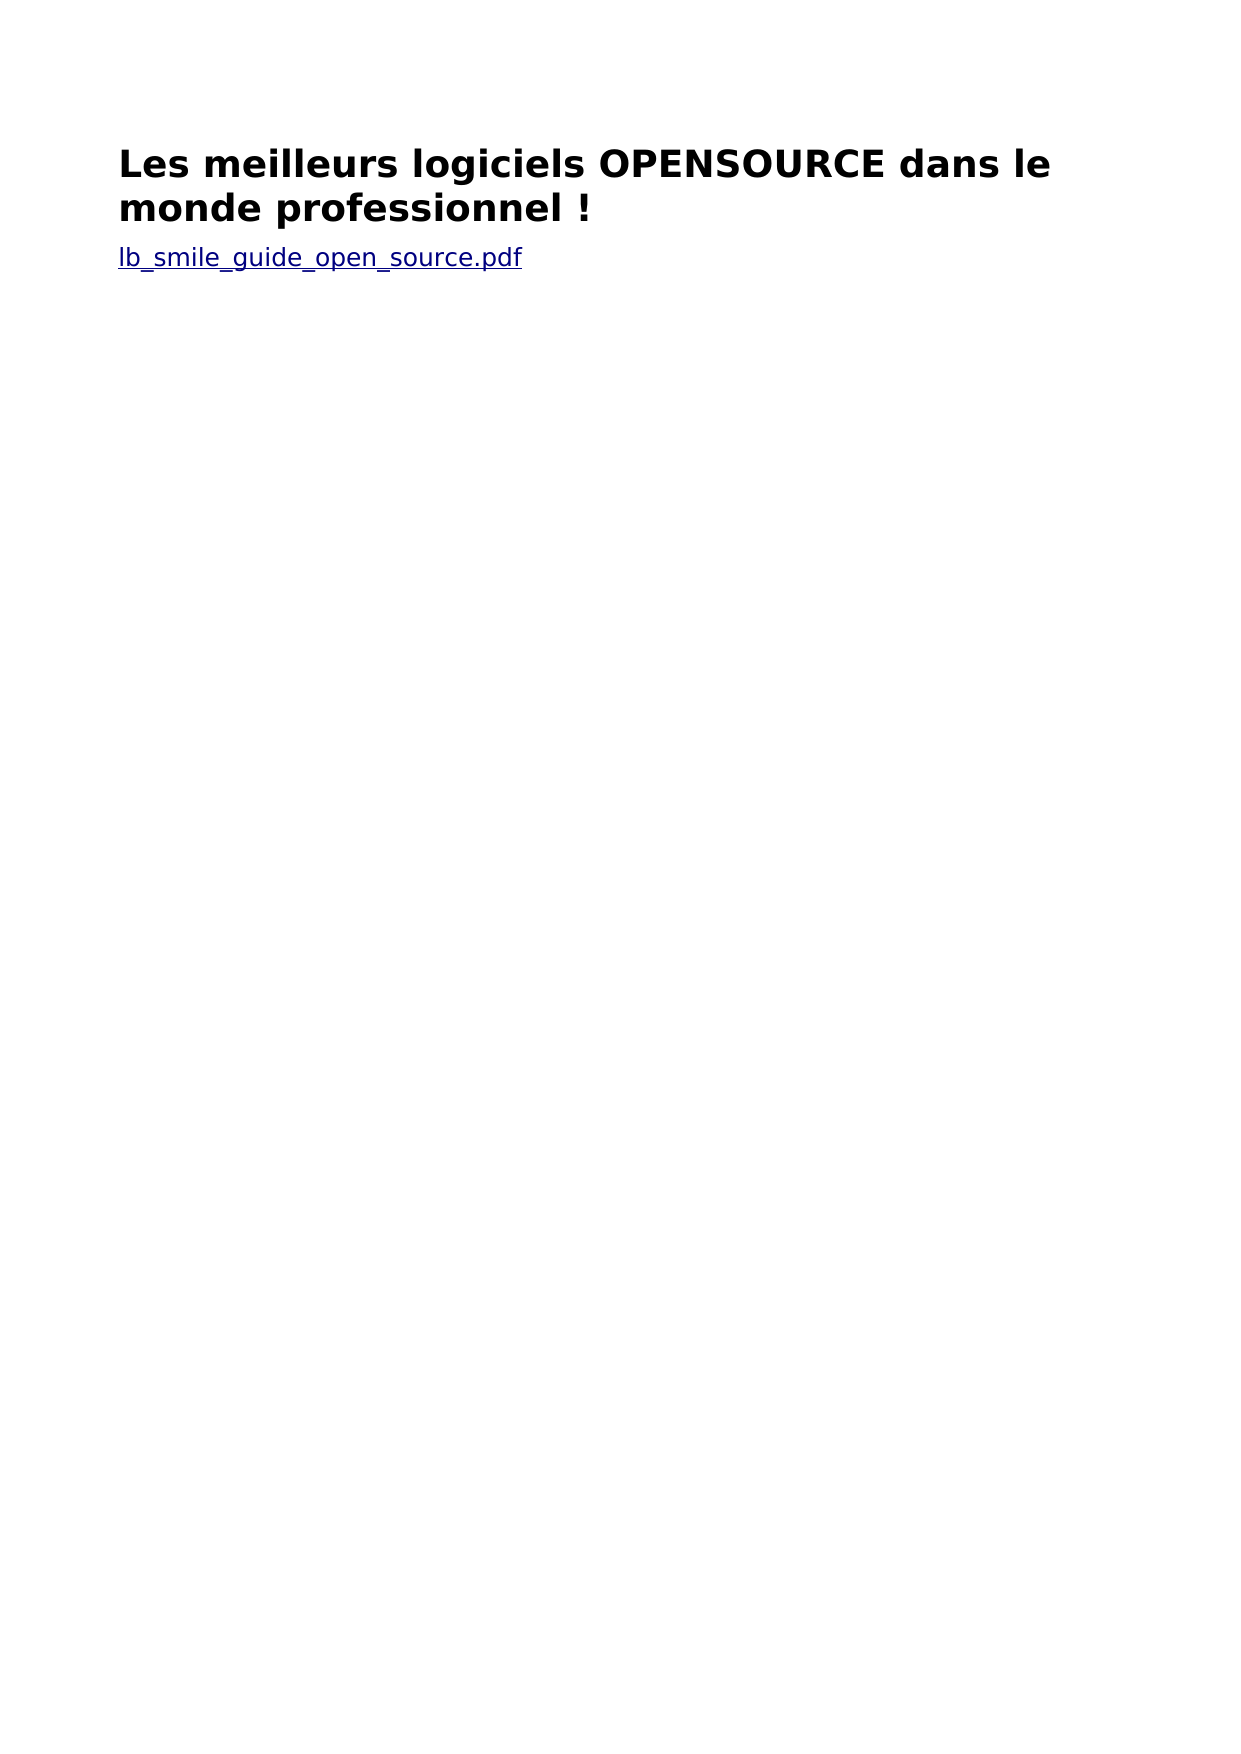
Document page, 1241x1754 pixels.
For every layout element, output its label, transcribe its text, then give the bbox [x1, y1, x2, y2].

subtitle Les meilleurs logiciels OPENSOURCE dans le monde professionnel ! [118, 143, 1122, 230]
text lb_smile_guide_open_source.pdf [118, 243, 1122, 272]
